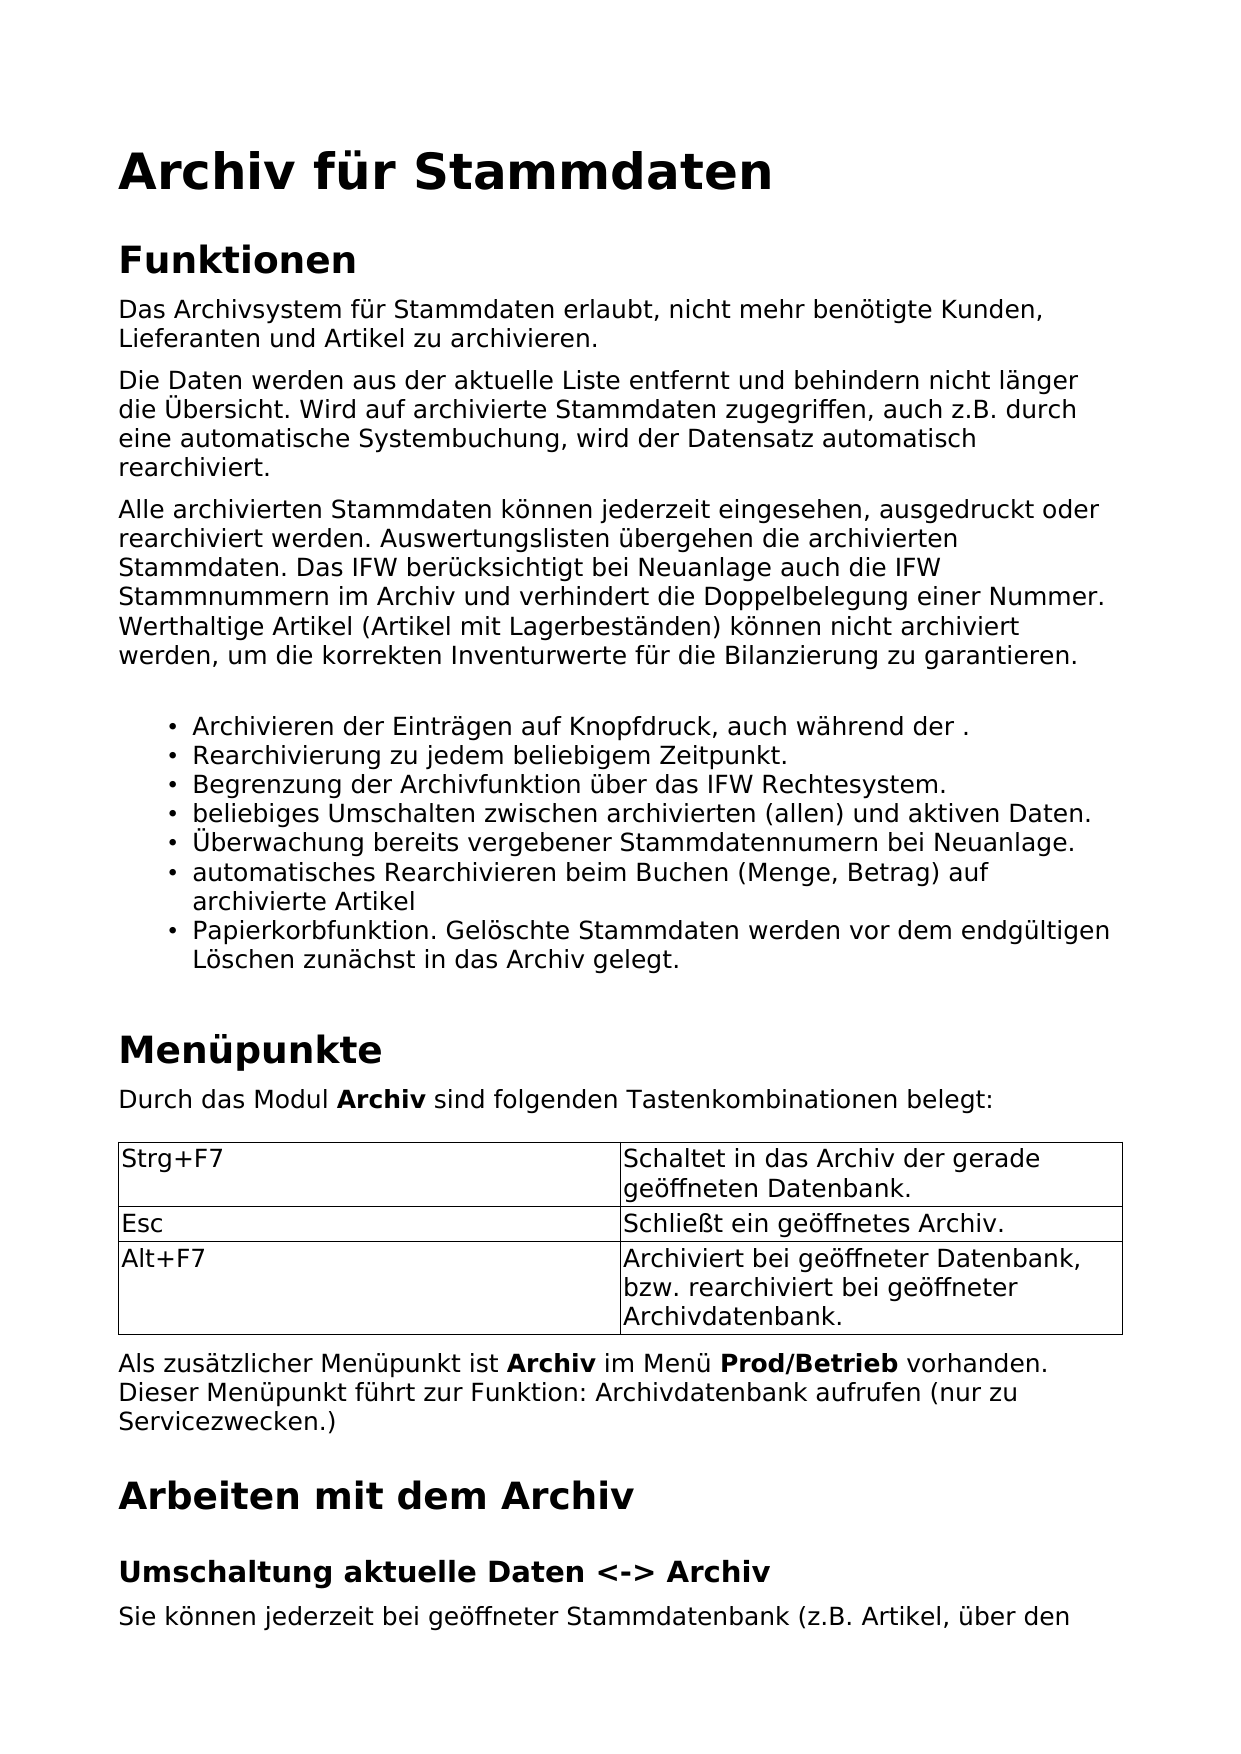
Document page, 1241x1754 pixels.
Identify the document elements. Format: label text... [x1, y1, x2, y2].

table_cell Esc [119, 1207, 620, 1241]
list Begrenzung der Archivfunktion über das IFW Rechtesystem. [177, 770, 1122, 799]
list Rearchivierung zu jedem beliebigem Zeitpunkt. [177, 741, 1122, 770]
text Sie können jederzeit bei geöffneter Stammdatenbank (z.B. Artikel, über den [118, 1602, 1122, 1631]
text Durch das Modul Archiv sind folgenden Tastenkombinationen belegt: [118, 1085, 1122, 1114]
list automatisches Rearchivieren beim Buchen (Menge, Betrag) auf archivierte Artikel [177, 858, 1122, 916]
subtitle Arbeiten mit dem Archiv [118, 1474, 1122, 1518]
subtitle Umschaltung aktuelle Daten <-> Archiv [118, 1555, 1122, 1589]
text Das Archivsystem für Stammdaten erlaubt, nicht mehr benötigte Kunden, Lieferanten und Artikel zu archivieren. [118, 295, 1122, 353]
table_header Strg+F7 [119, 1143, 620, 1206]
table_cell Alt+F7 [119, 1242, 620, 1334]
text Alle archivierten Stammdaten können jederzeit eingesehen, ausgedruckt oder rearchiviert werden. Auswertungslisten übergehen die archivierten Stammdaten. Das IFW berücksichtigt bei Neuanlage auch die IFW Stammnummern im Archiv und verhindert die Doppelbelegung einer Nummer. Werthaltige Artikel (Artikel mit Lagerbeständen) können nicht archiviert werden, um die korrekten Inventurwerte für die Bilanzierung zu garantieren. [118, 495, 1122, 670]
table_header Schaltet in das Archiv der gerade geöffneten Datenbank. [621, 1143, 1122, 1206]
table_cell Archiviert bei geöffneter Datenbank, bzw. rearchiviert bei geöffneter Archivdatenbank. [621, 1242, 1122, 1334]
list Überwachung bereits vergebener Stammdatennumern bei Neuanlage. [177, 829, 1122, 858]
list beliebiges Umschalten zwischen archivierten (allen) und aktiven Daten. [177, 799, 1122, 829]
list Archivieren der Einträgen auf Knopfdruck, auch während der . [177, 712, 1122, 741]
text Die Daten werden aus der aktuelle Liste entfernt und behindern nicht länger die Übersicht. Wird auf archivierte Stammdaten zugegriffen, auch z.B. durch eine automatische Systembuchung, wird der Datensatz automatisch rearchiviert. [118, 366, 1122, 482]
subtitle Archiv für Stammdaten [118, 143, 1122, 201]
table_cell Schließt ein geöffnetes Archiv. [621, 1207, 1122, 1241]
text Als zusätzlicher Menüpunkt ist Archiv im Menü Prod/Betrieb vorhanden. Dieser Menüpunkt führt zur Funktion: Archivdatenbank aufrufen (nur zu Servicezwecken.) [118, 1349, 1122, 1437]
subtitle Funktionen [118, 239, 1122, 282]
list Papierkorbfunktion. Gelöschte Stammdaten werden vor dem endgültigen Löschen zunächst in das Archiv gelegt. [177, 916, 1122, 974]
subtitle Menüpunkte [118, 1029, 1122, 1073]
